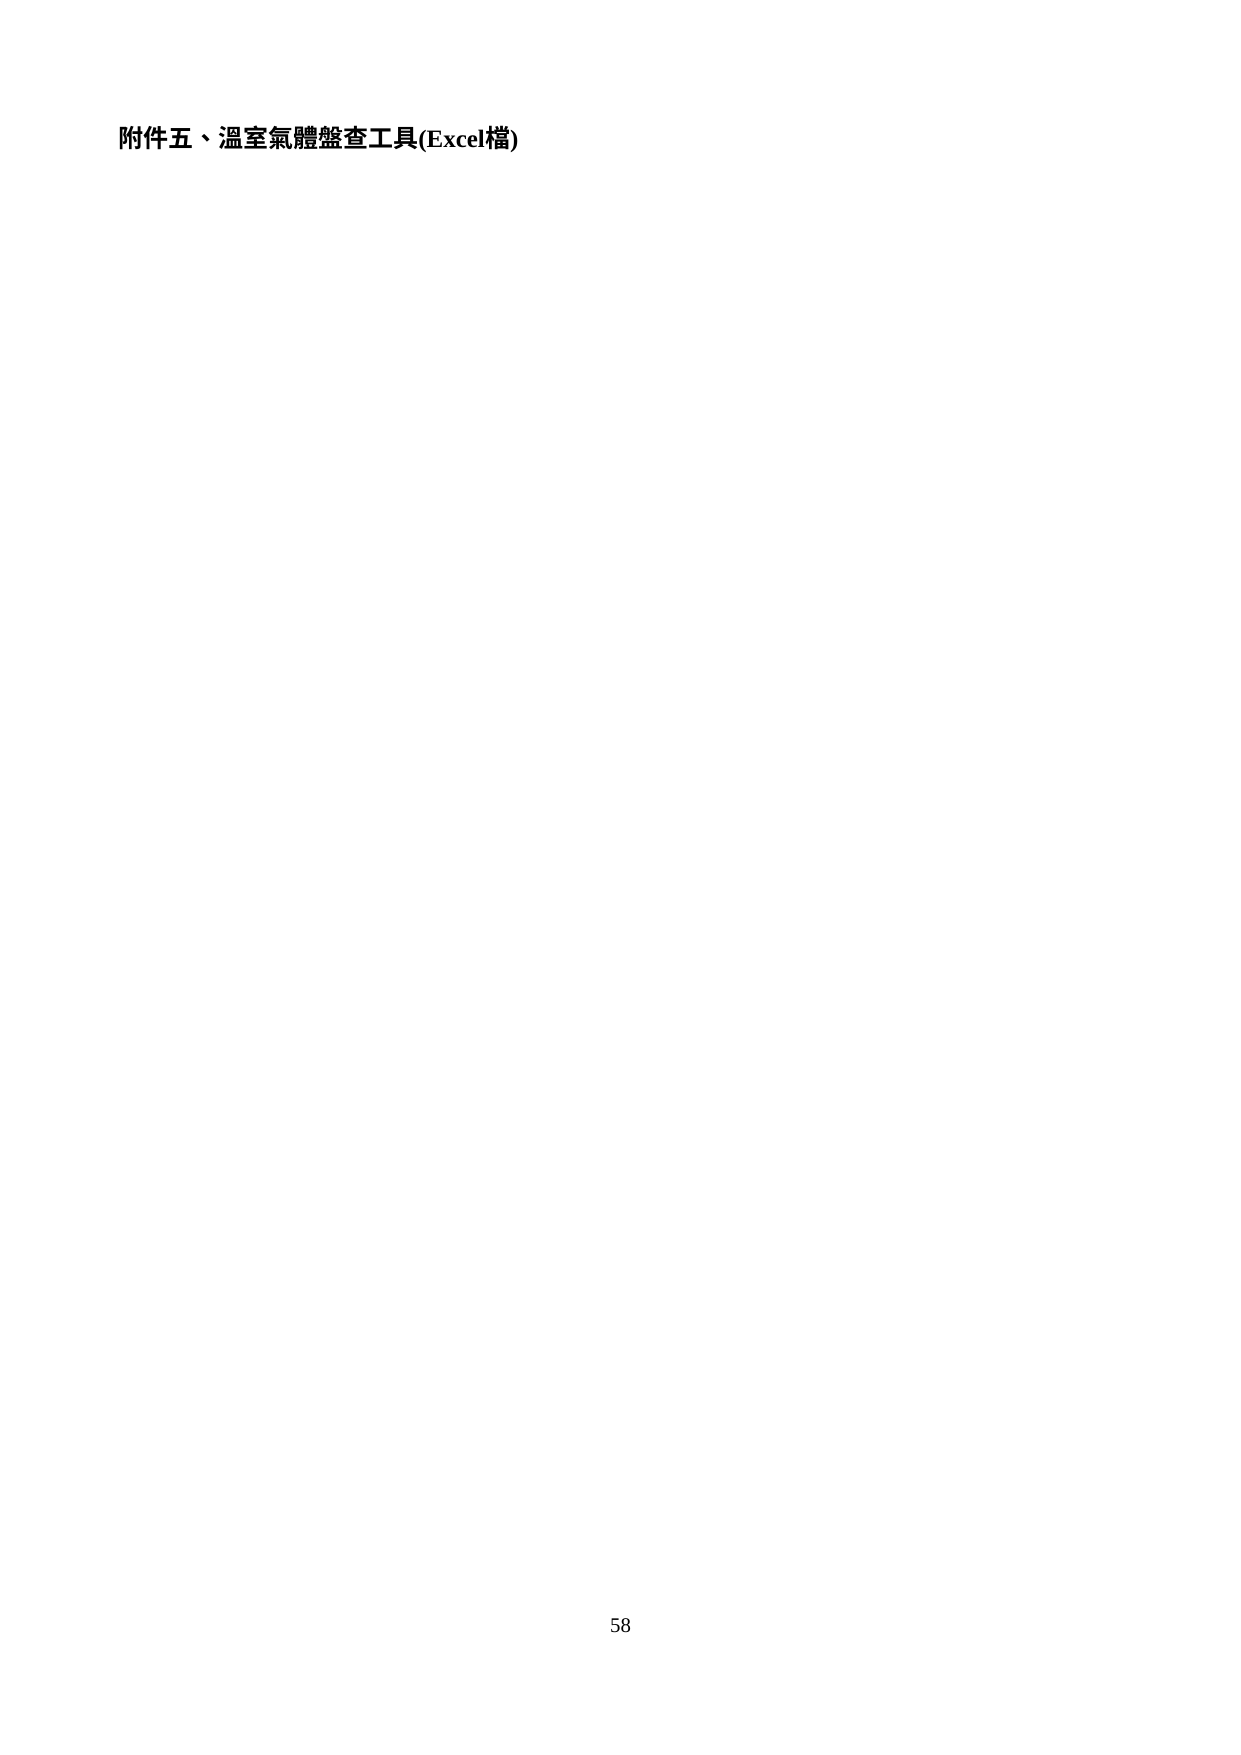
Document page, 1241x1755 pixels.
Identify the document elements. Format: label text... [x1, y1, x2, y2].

text 附件五、溫室氣體盤查工具(Excel檔) [118, 118, 1125, 154]
